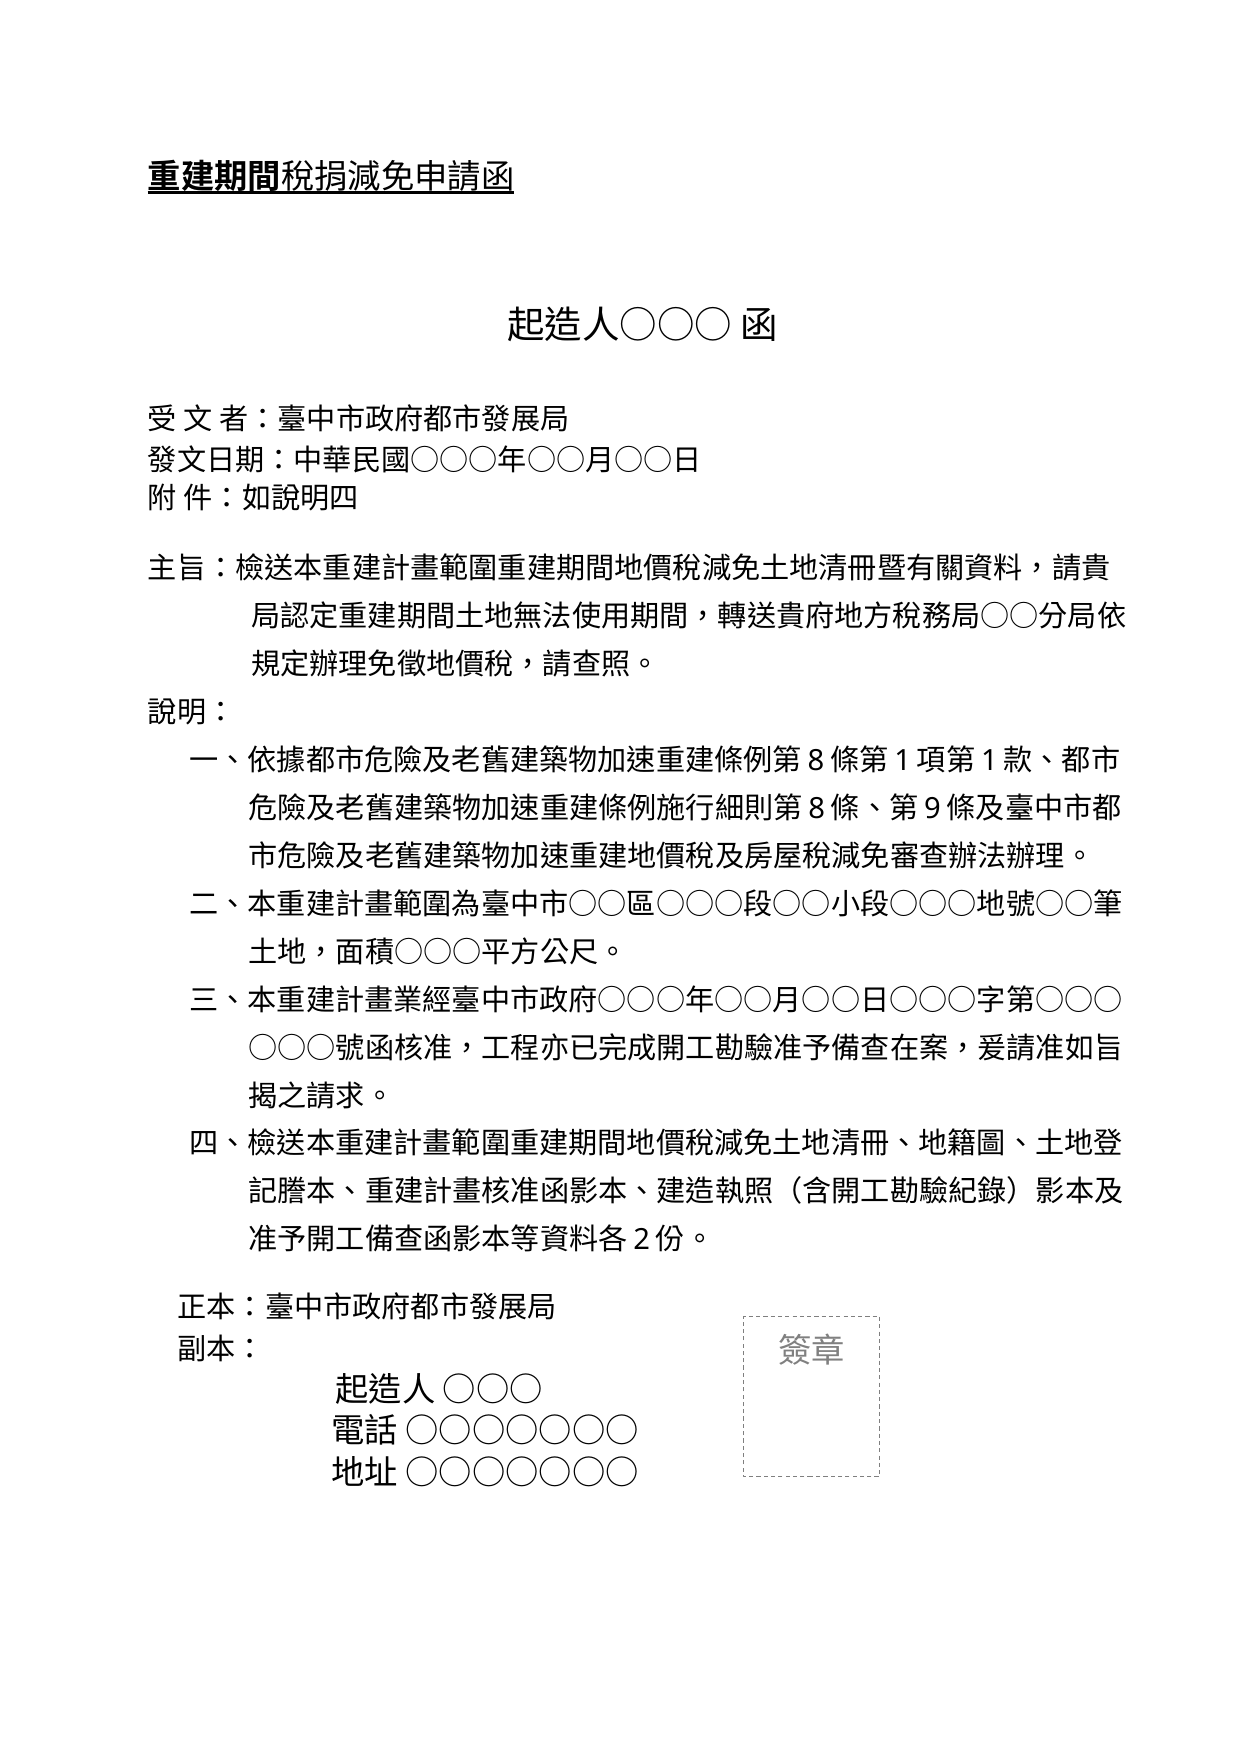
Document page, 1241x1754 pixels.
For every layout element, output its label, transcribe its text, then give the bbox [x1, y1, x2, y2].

text 副本： [177, 1326, 743, 1368]
text [880, 1368, 1137, 1409]
text 發文日期：中華民國○○○年○○月○○日 [148, 441, 1137, 478]
text 主旨：檢送本重建計畫範圍重建期間地價稅減免土地清冊暨有關資料，請貴局認定重建期間土地無法使用期間，轉送貴府地方稅務局○○分局依規定辦理免徵地價稅，請查照。 [148, 541, 1137, 684]
text [880, 1326, 1137, 1368]
text 電話 ○○○○○○○ [198, 1409, 743, 1451]
text 二、本重建計畫範圍為臺中市○○區○○○段○○小段○○○地號○○筆土地，面積○○○平方公尺。 [189, 876, 1137, 972]
text 起造人 ○○○ [198, 1368, 743, 1409]
text 三、本重建計畫業經臺中市政府○○○年○○月○○日○○○字第○○○○○○號函核准，工程亦已完成開工勘驗准予備查在案，爰請准如旨揭之請求。 [189, 972, 1137, 1116]
text 附 件：如說明四 [148, 478, 1137, 516]
text [880, 1409, 1137, 1451]
text 四、檢送本重建計畫範圍重建期間地價稅減免土地清冊、地籍圖、土地登記謄本、重建計畫核准函影本、建造執照（含開工勘驗紀錄）影本及准予開工備查函影本等資料各2份。 [189, 1116, 1137, 1259]
text 簽章 [758, 1324, 865, 1372]
text 起造人○○○ 函 [148, 295, 1137, 349]
subtitle 重建期間稅捐減免申請函 [148, 150, 1137, 198]
text 正本：臺中市政府都市發展局 [177, 1284, 1137, 1326]
text 說明： [148, 684, 1137, 732]
text 受 文 者：臺中市政府都市發展局 [148, 386, 1137, 441]
text 地址 ○○○○○○○ [198, 1451, 1137, 1493]
text 一、依據都市危險及老舊建築物加速重建條例第8條第1項第1款、都市危險及老舊建築物加速重建條例施行細則第8條、第9條及臺中市都市危險及老舊建築物加速重建地價稅及房屋稅減免審查辦法辦理。 [189, 732, 1137, 876]
